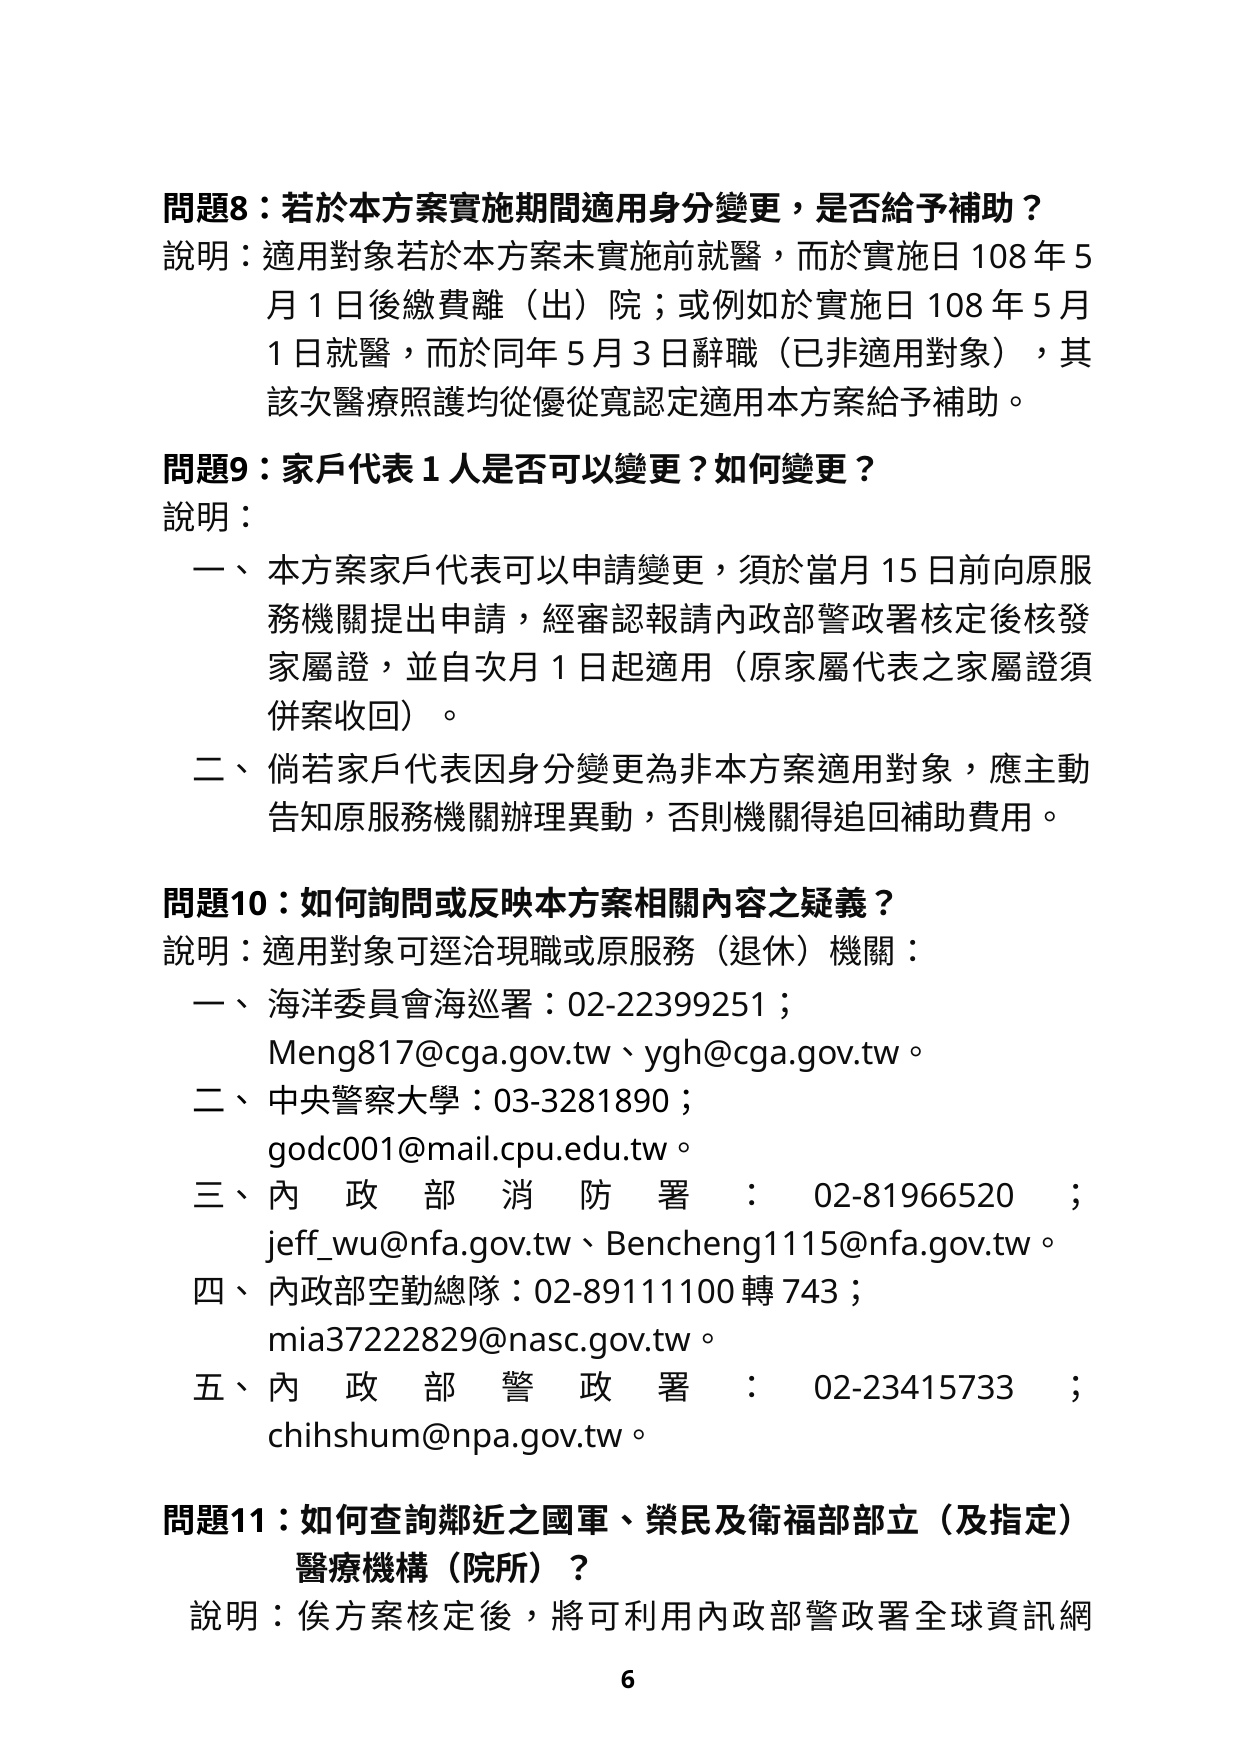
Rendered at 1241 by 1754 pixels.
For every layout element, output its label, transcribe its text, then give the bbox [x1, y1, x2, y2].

text 說明： [162, 491, 1093, 539]
list 倘若家戶代表因身分變更為非本方案適用對象，應主動告知原服務機關辦理異動，否則機關得追回補助費用。 [192, 743, 1093, 839]
text 說明：俟方案核定後，將可利用內政部警政署全球資訊網 [189, 1590, 1093, 1638]
list 如何詢問或反映本方案相關內容之疑義？ [162, 877, 1093, 925]
list 海洋委員會海巡署：02-22399251；Meng817@cga.gov.tw、ygh@cga.gov.tw。 [192, 978, 1093, 1074]
list 內政部消防署：02-81966520；jeff_wu@nfa.gov.tw、Bencheng1115@nfa.gov.tw。 [192, 1169, 1093, 1265]
list 如何查詢鄰近之國軍、榮民及衛福部部立（及指定）醫療機構（院所）？ [162, 1494, 1093, 1590]
text 說明：適用對象可逕洽現職或原服務（退休）機關： [162, 925, 1093, 973]
list 內政部空勤總隊：02-89111100轉743； [192, 1265, 1093, 1313]
text mia37222829@nasc.gov.tw。 [267, 1313, 1093, 1361]
list 內政部警政署：02-23415733；chihshum@npa.gov.tw。 [192, 1361, 1093, 1457]
list 本方案家戶代表可以申請變更，須於當月15日前向原服務機關提出申請，經審認報請內政部警政署核定後核發家屬證，並自次月1日起適用（原家屬代表之家屬證須併案收回）。 [192, 544, 1093, 738]
list 家戶代表1人是否可以變更？如何變更？ [162, 442, 1093, 491]
list 若於本方案實施期間適用身分變更，是否給予補助？ [162, 182, 1093, 230]
list 中央警察大學：03-3281890；godc001@mail.cpu.edu.tw。 [192, 1074, 1093, 1169]
text 說明：適用對象若於本方案未實施前就醫，而於實施日108年5月1日後繳費離（出）院；或例如於實施日108年5月1日就醫，而於同年5月3日辭職（已非適用對象），其該次醫療照護均從優從寬認定適用本方案給予補助。 [162, 230, 1093, 424]
